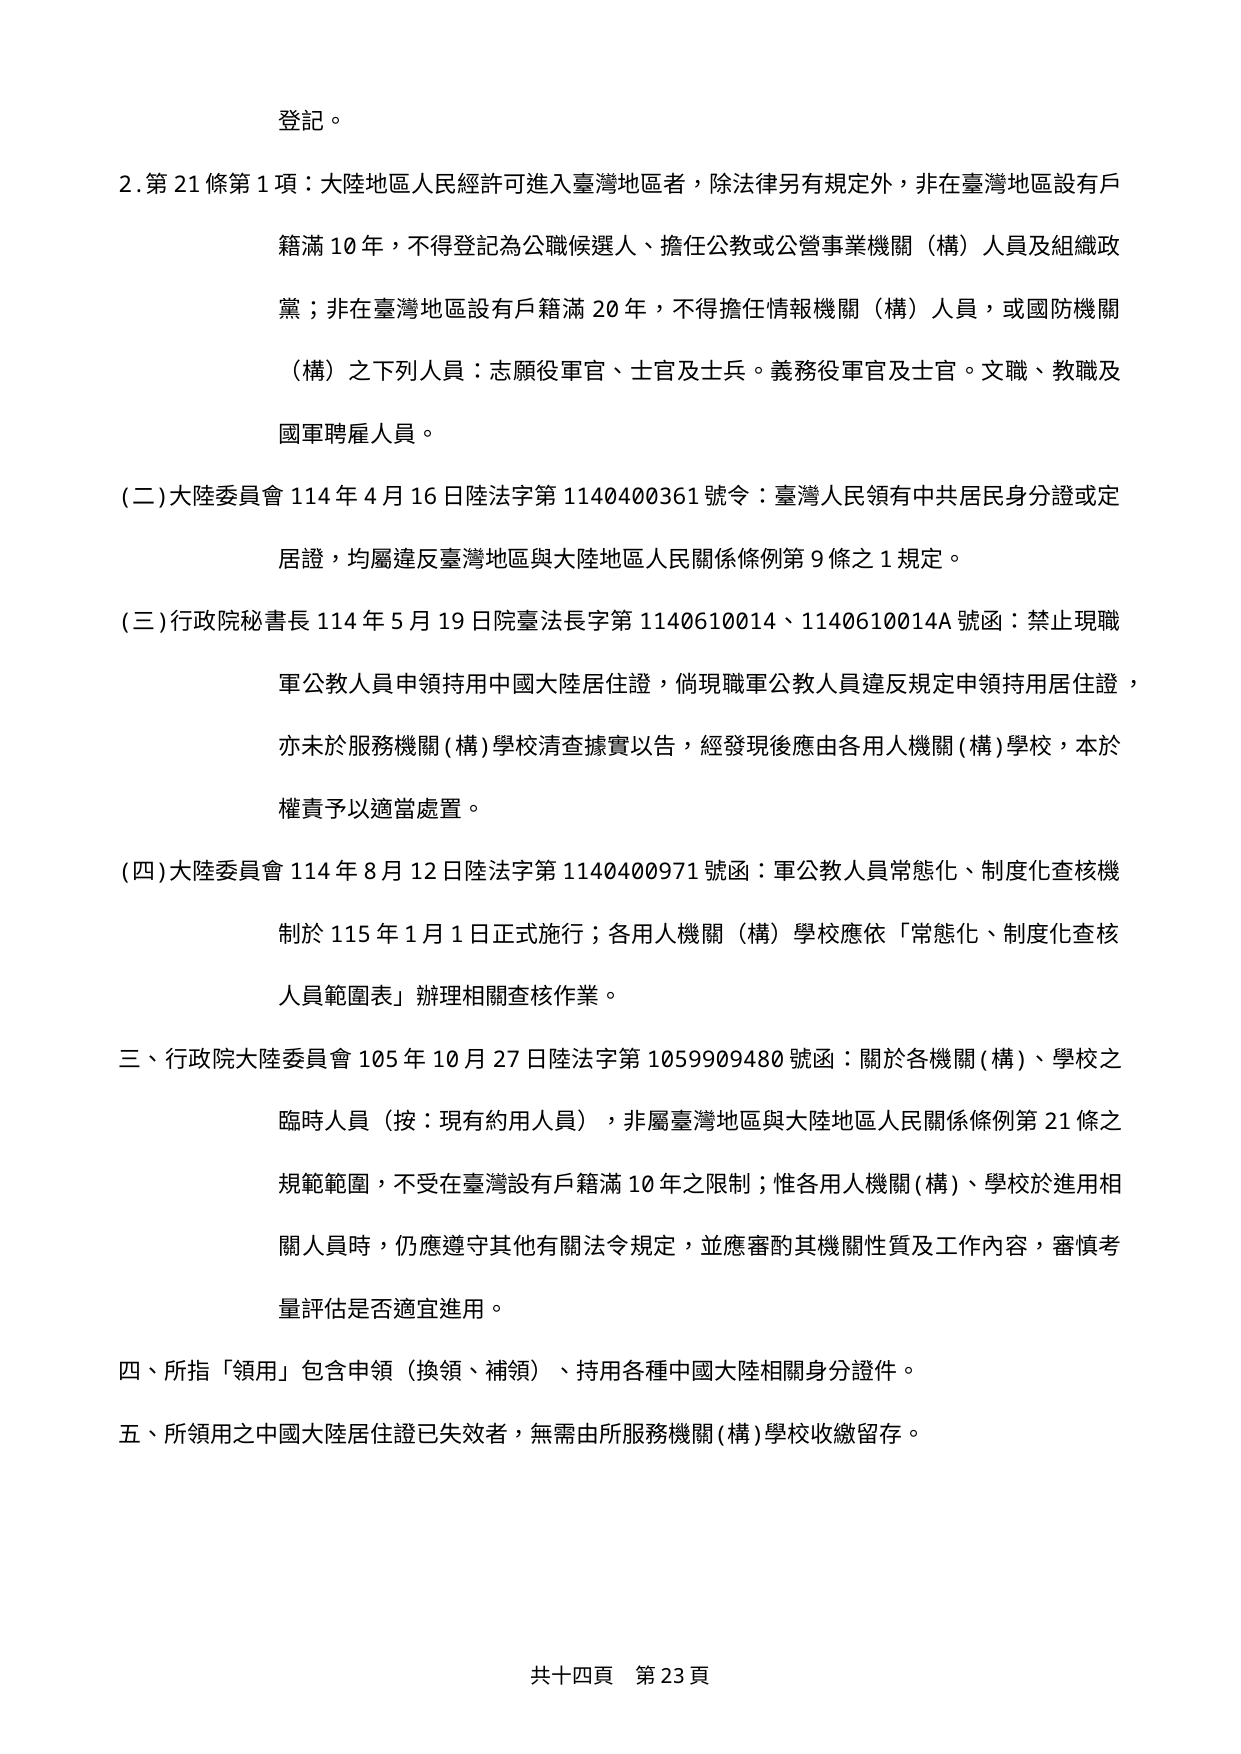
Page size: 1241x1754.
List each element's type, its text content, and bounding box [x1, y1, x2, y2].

text 登記。 [118, 78, 1122, 141]
text 三、行政院大陸委員會105年10月27日陸法字第1059909480號函：關於各機關(構)、學校之臨時人員（按：現有約用人員），非屬臺灣地區與大陸地區人民關係條例第21條之規範範圍，不受在臺灣設有戶籍滿10年之限制；惟各用人機關(構)、學校於進用相關人員時，仍應遵守其他有關法令規定，並應審酌其機關性質及工作內容，審慎考量評估是否適宜進用。 [118, 1016, 1122, 1328]
text (三)行政院秘書長114年5月19日院臺法長字第1140610014、1140610014A號函：禁止現職軍公教人員申領持用中國大陸居住證，倘現職軍公教人員違反規定申領持用居住證，亦未於服務機關(構)學校清查據實以告，經發現後應由各用人機關(構)學校，本於權責予以適當處置。 [118, 578, 1122, 828]
text 四、所指「領用」包含申領（換領、補領）、持用各種中國大陸相關身分證件。 [118, 1328, 1122, 1391]
text 2.第21條第1項：大陸地區人民經許可進入臺灣地區者，除法律另有規定外，非在臺灣地區設有戶籍滿10年，不得登記為公職候選人、擔任公教或公營事業機關（構）人員及組織政黨；非在臺灣地區設有戶籍滿20年，不得擔任情報機關（構）人員，或國防機關（構）之下列人員：志願役軍官、士官及士兵。義務役軍官及士官。文職、教職及國軍聘雇人員。 [118, 141, 1122, 453]
text 五、所領用之中國大陸居住證已失效者，無需由所服務機關(構)學校收繳留存。 [118, 1391, 1122, 1453]
text (四)大陸委員會114年8月12日陸法字第1140400971號函：軍公教人員常態化、制度化查核機制於115年1月1日正式施行；各用人機關（構）學校應依「常態化、制度化查核人員範圍表」辦理相關查核作業。 [118, 828, 1120, 1016]
text (二)大陸委員會114年4月16日陸法字第1140400361號令：臺灣人民領有中共居民身分證或定居證，均屬違反臺灣地區與大陸地區人民關係條例第9條之1規定。 [118, 453, 1122, 578]
